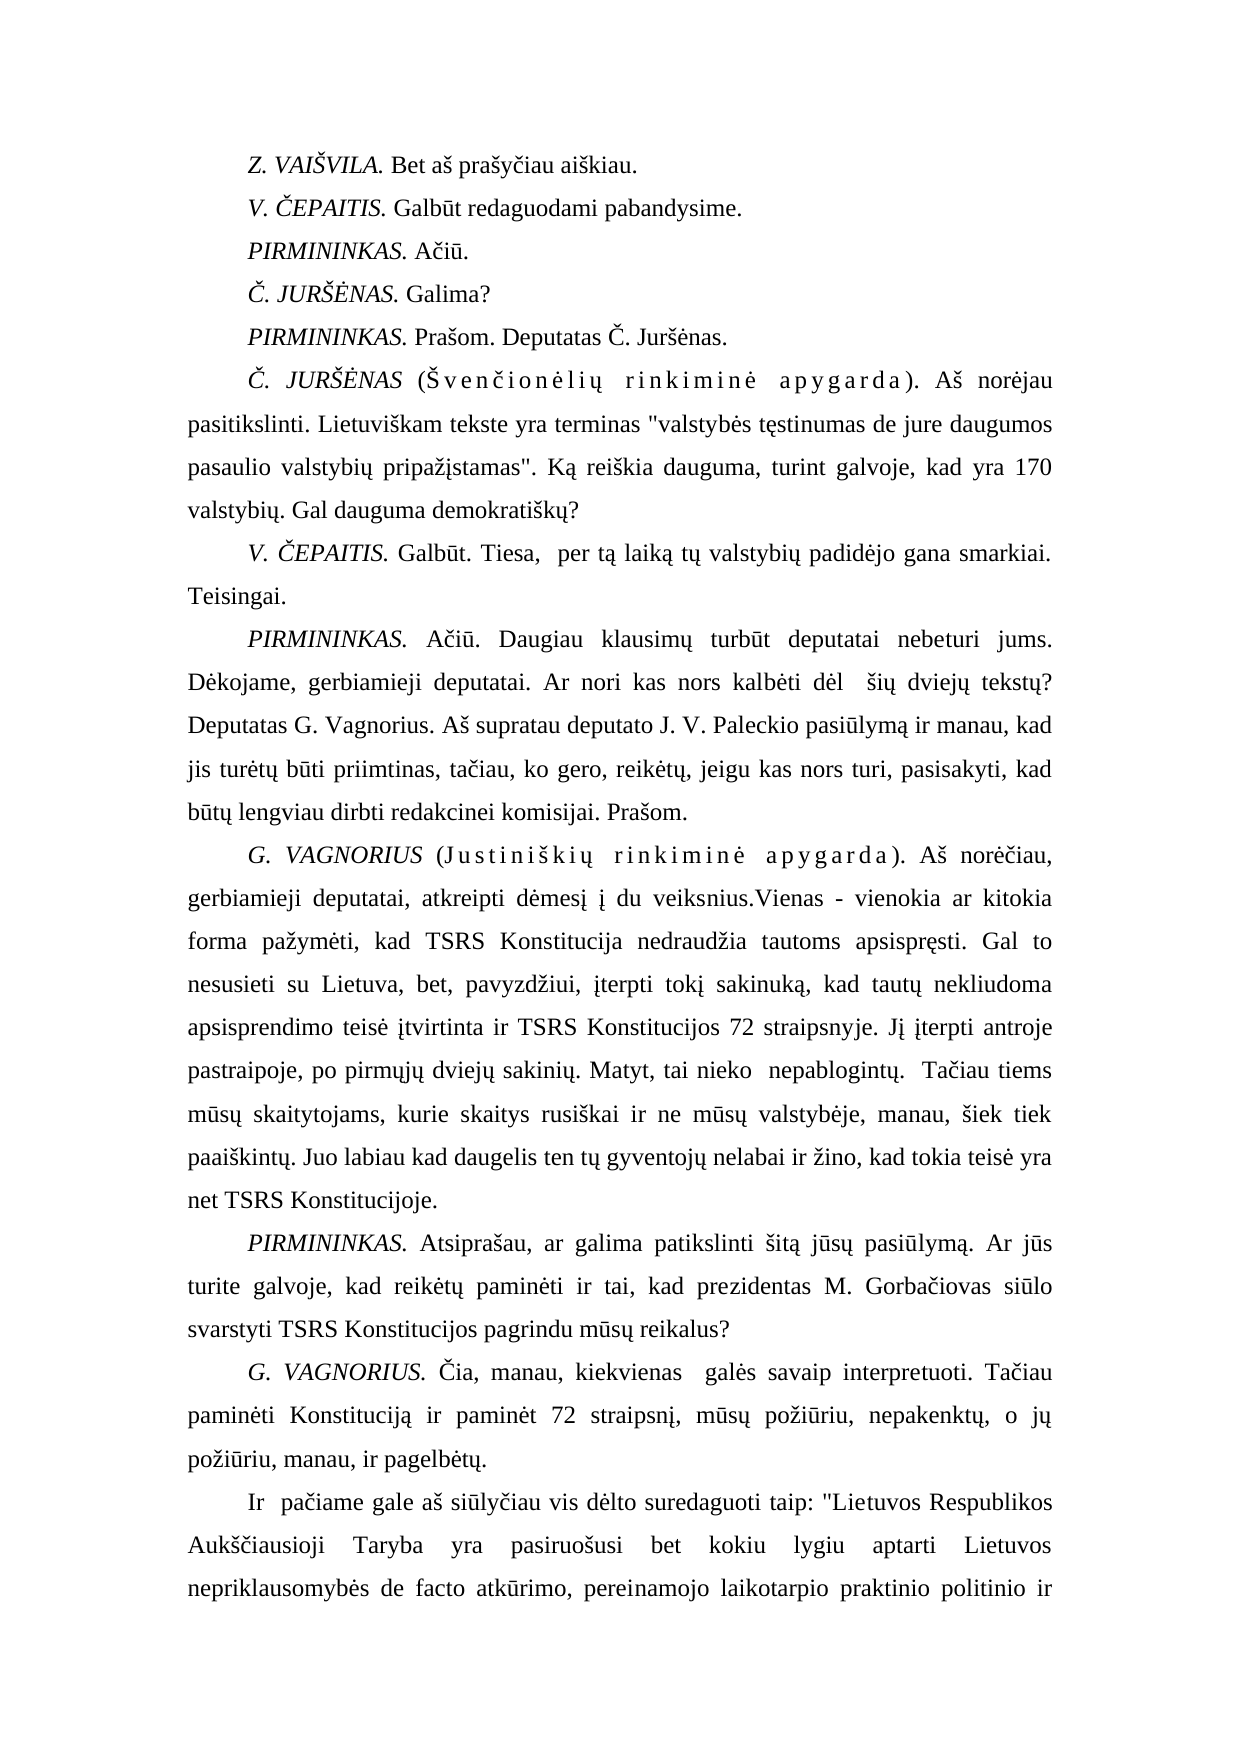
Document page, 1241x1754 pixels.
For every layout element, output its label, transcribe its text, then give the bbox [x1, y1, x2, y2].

text Č. Juršėnas. Galima? [187, 279, 1053, 308]
text G. Vagnorius. Čia, manau, kiekvienas galės savaip interpre­tuoti. Tačiau paminėti Konstituciją ir paminėt 72 straipsnį, mūsų požiūriu, nepakenktų, o jų požiūriu, manau, ir pagelbėtų. [187, 1357, 1053, 1472]
text Pirmininkas. Ačiū. Daugiau klausimų turbūt deputatai nebe­turi jums. Dėkojame, gerbiamieji deputatai. Ar nori kas nors kal­bėti dėl šių dviejų tekstų? Deputatas G. Vagnorius. Aš supratau deputato J. V. Paleckio pasiūlymą ir manau, kad jis turėtų būti priimtinas, tačiau, ko gero, reikėtų, jeigu kas nors turi, pasisakyti, kad būtų lengviau dirbti redakcinei komisijai. Prašom. [187, 624, 1053, 826]
text Ir pačiame gale aš siūlyčiau vis dėlto suredaguoti taip: "Lie­tuvos Respublikos Aukščiausioji Taryba yra pasiruošusi bet kokiu lygiu aptarti Lietuvos nepriklausomybės de facto atkūrimo, perei­namojo laikotarpio praktinio politinio ir [187, 1487, 1053, 1602]
text G. Vagnorius (Justiniškių rinkiminė apygarda). Aš norėčiau, gerbiamieji deputatai, atkreipti dėmesį į du veiks­nius.Vienas - vienokia ar kitokia forma pažymėti, kad TSRS Kons­titucija nedraudžia tautoms apsispręsti. Gal to nesusieti su Lie­tuva, bet, pavyzdžiui, įterpti tokį sakinuką, kad tautų nekliudoma apsisprendimo teisė įtvirtinta ir TSRS Konstitucijos 72 straipsny­je. Jį įterpti antroje pastraipoje, po pirmųjų dviejų sakinių. Matyt, tai nieko nepablogintų. Tačiau tiems mūsų skaitytojams, kurie skaitys rusiškai ir ne mūsų valstybėje, manau, šiek tiek paaiškintų. Juo labiau kad daugelis ten tų gyventojų nelabai ir žino, kad tokia teisė yra net TSRS Konstitucijoje. [187, 840, 1053, 1214]
text Pirmininkas. Atsiprašau, ar galima patikslinti šitą jūsų pasiū­lymą. Ar jūs turite galvoje, kad reikėtų paminėti ir tai, kad pre­zidentas M. Gorbačiovas siūlo svarstyti TSRS Konstitucijos pa­grindu mūsų reikalus? [187, 1228, 1053, 1343]
text Pirmininkas. Prašom. Deputatas Č. Juršėnas. [187, 322, 1053, 351]
text V. Čepaitis. Galbūt redaguodami pabandysime. [187, 193, 1053, 222]
text Z. Vaišvila. Bet aš prašyčiau aiškiau. [187, 150, 1053, 179]
text Č. Juršėnas (Švenčionėlių rinkiminė apygarda). Aš norėjau pasitikslinti. Lietuviškam tekste yra terminas "valsty­bės tęstinumas de jure daugumos pasaulio valstybių pripažįsta­mas". Ką reiškia dauguma, turint galvoje, kad yra 170 valstybių. Gal dauguma demokratiškų? [187, 366, 1053, 524]
text V. Čepaitis. Galbūt. Tiesa, per tą laiką tų valstybių padidėjo gana smarkiai. Teisingai. [187, 538, 1053, 610]
text Pirmininkas. Ačiū. [187, 236, 1053, 265]
